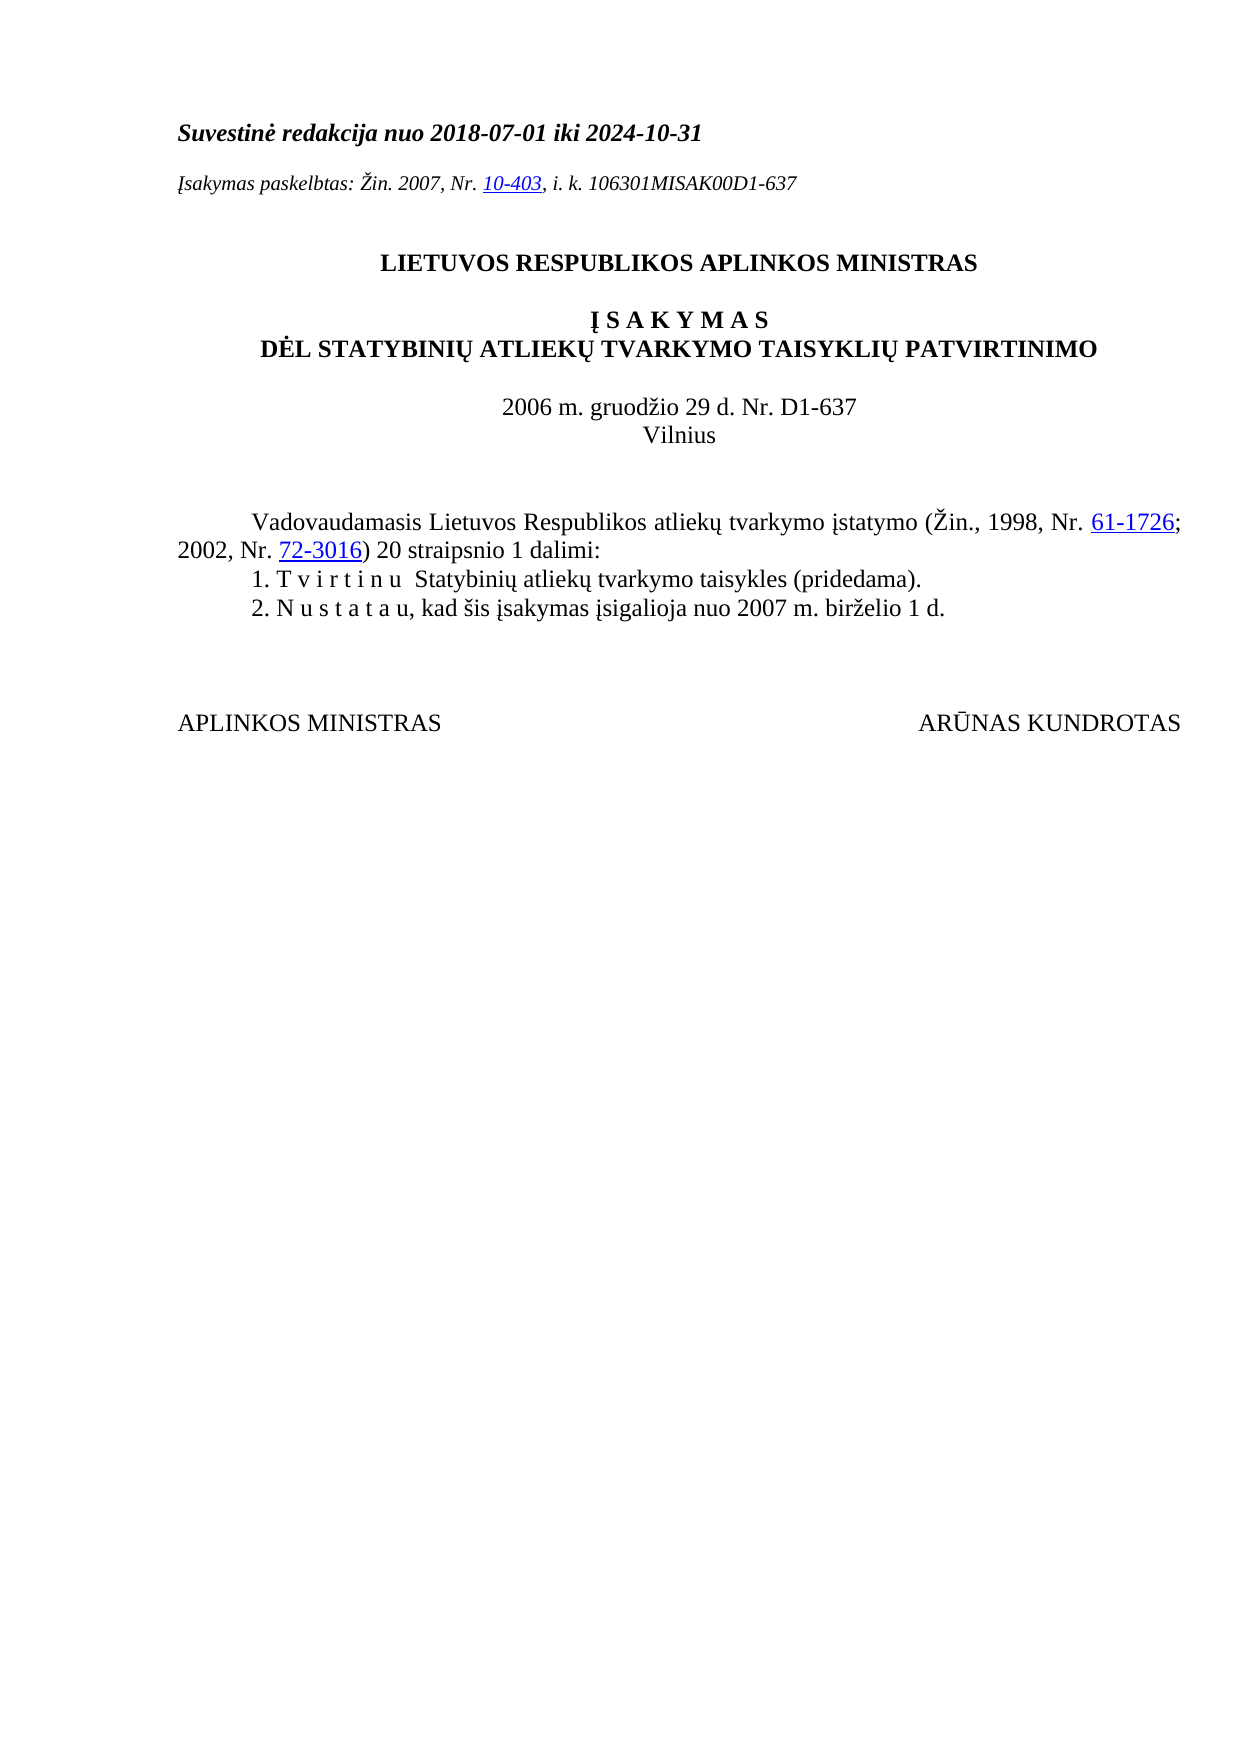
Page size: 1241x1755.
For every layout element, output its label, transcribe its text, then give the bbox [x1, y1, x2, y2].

text LIETUVOS RESPUBLIKOS APLINKOS MINISTRAS [177, 248, 1181, 277]
text 2. Nustatau, kad šis įsakymas įsigalioja nuo 2007 m. birželio 1 d. [177, 593, 1181, 622]
text DĖL STATYBINIŲ ATLIEKŲ TVARKYMO TAISYKLIŲ PATVIRTINIMO [177, 334, 1181, 363]
text 2006 m. gruodžio 29 d. Nr. D1-637 [177, 392, 1181, 420]
text 1. Tvirtinu Statybinių atliekų tvarkymo taisykles (pridedama). [177, 564, 1181, 593]
text Įsakymas paskelbtas: Žin. 2007, Nr. 10-403, i. k. 106301MISAK00D1-637 [177, 171, 1181, 195]
text APLINKOS MINISTRAS ARŪNAS KUNDROTAS [177, 708, 1181, 737]
text Vilnius [177, 420, 1181, 449]
text Į S A K Y M A S [177, 305, 1181, 334]
text Suvestinė redakcija nuo 2018-07-01 iki 2024-10-31 [177, 118, 1181, 147]
text Vadovaudamasis Lietuvos Respublikos atliekų tvarkymo įstatymo (Žin., 1998, Nr. 61-1726; 2002, Nr. 72-3016) 20 straipsnio 1 dalimi: [177, 507, 1181, 564]
